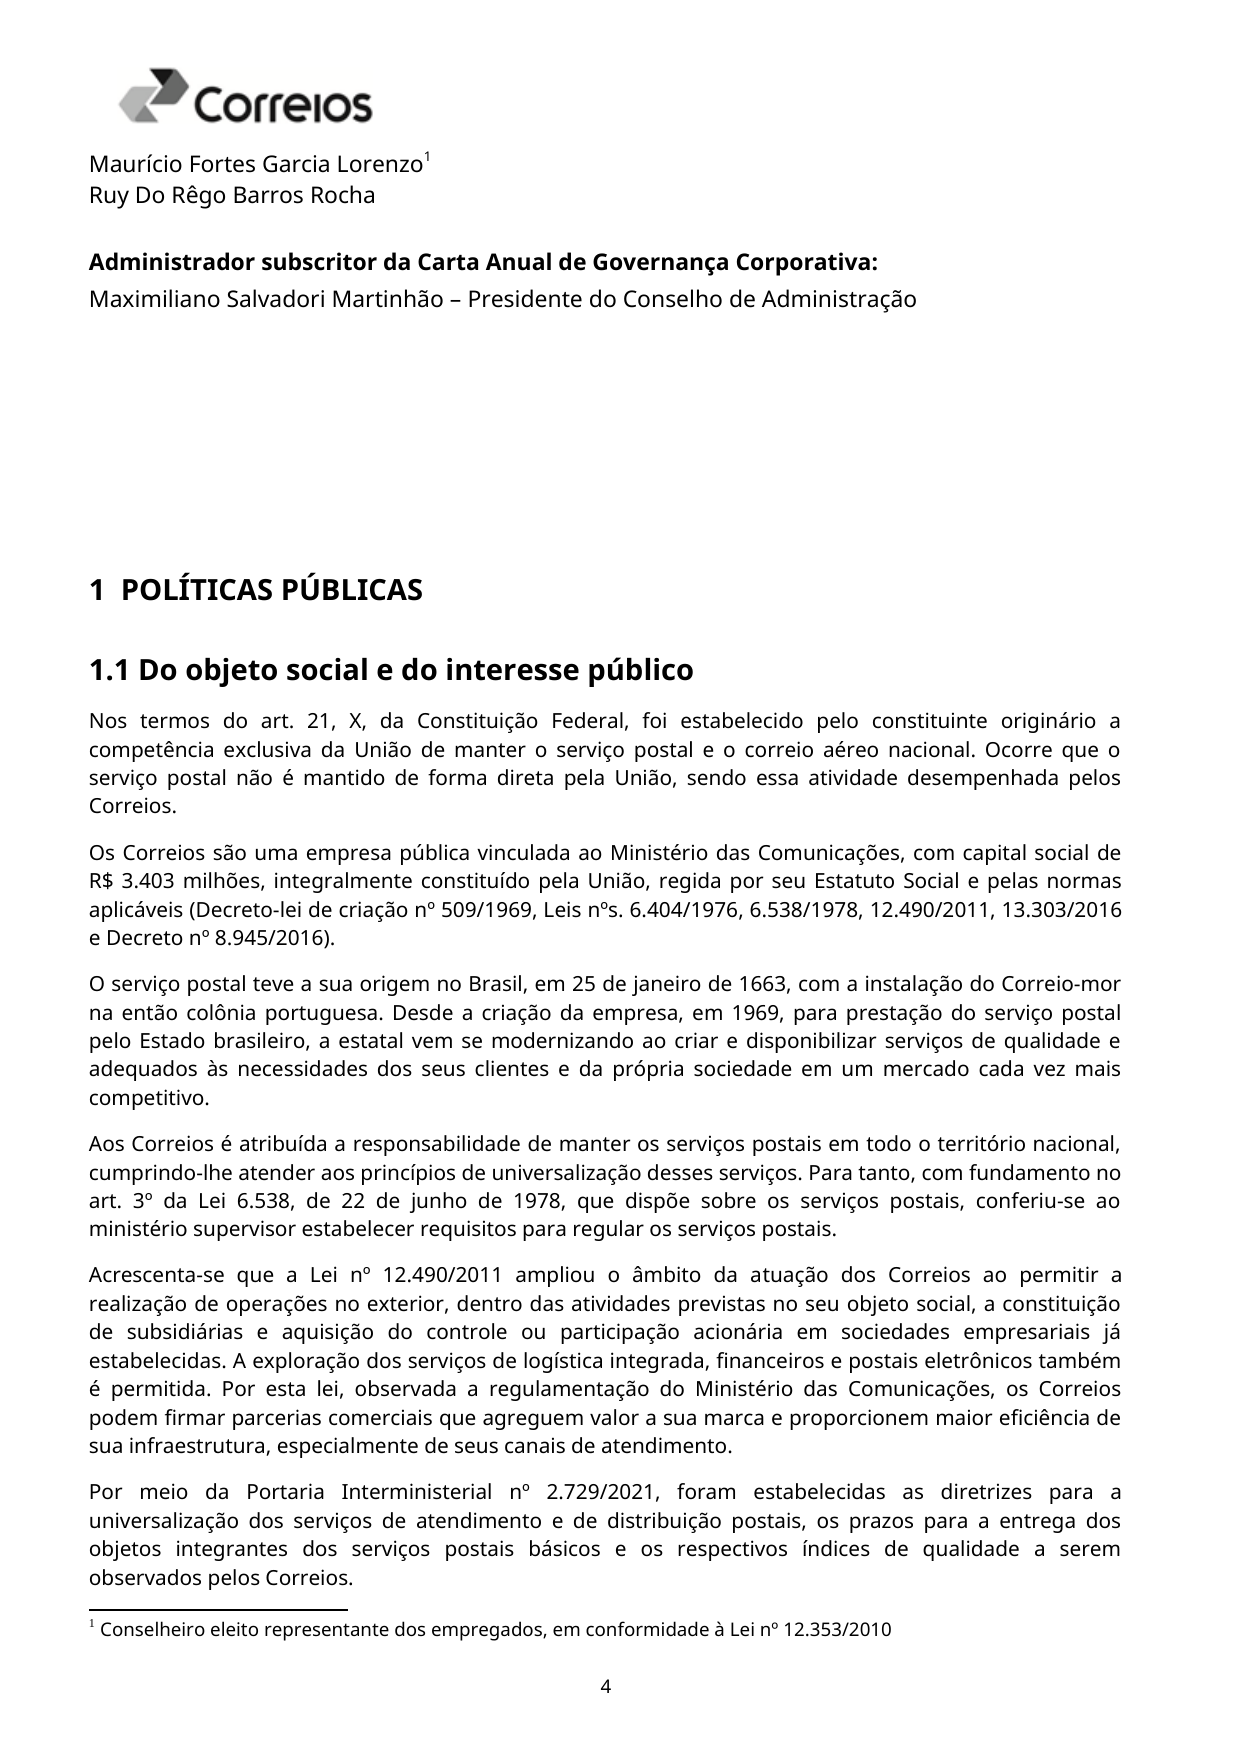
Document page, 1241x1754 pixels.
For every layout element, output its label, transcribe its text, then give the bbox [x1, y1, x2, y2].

text O serviço postal teve a sua origem no Brasil, em 25 de janeiro de 1663, com a instalação do Correio-mor na então colônia portuguesa. Desde a criação da empresa, em 1969, para prestação do serviço postal pelo Estado brasileiro, a estatal vem se modernizando ao criar e disponibilizar serviços de qualidade e adequados às necessidades dos seus clientes e da própria sociedade em um mercado cada vez mais competitivo. [89, 969, 1123, 1111]
picture [112, 57, 376, 136]
text Nos termos do art. 21, X, da Constituição Federal, foi estabelecido pelo constituinte originário a competência exclusiva da União de manter o serviço postal e o correio aéreo nacional. Ocorre que o serviço postal não é mantido de forma direta pela União, sendo essa atividade desempenhada pelos Correios. [89, 706, 1123, 820]
text Aos Correios é atribuída a responsabilidade de manter os serviços postais em todo o território nacional, cumprindo-lhe atender aos princípios de universalização desses serviços. Para tanto, com fundamento no art. 3º da Lei 6.538, de 22 de junho de 1978, que dispõe sobre os serviços postais, conferiu-se ao ministério supervisor estabelecer requisitos para regular os serviços postais. [89, 1129, 1123, 1243]
text Por meio da Portaria Interministerial nº 2.729/2021, foram estabelecidas as diretrizes para a universalização dos serviços de atendimento e de distribuição postais, os prazos para a entrega dos objetos integrantes dos serviços postais básicos e os respectivos índices de qualidade a serem observados pelos Correios. [89, 1477, 1123, 1591]
text Maximiliano Salvadori Martinhão – Presidente do Conselho de Administração [89, 283, 1123, 314]
text Ruy Do Rêgo Barros Rocha [89, 179, 1123, 210]
text Administrador subscritor da Carta Anual de Governança Corporativa: [89, 246, 1123, 277]
text Os Correios são uma empresa pública vinculada ao Ministério das Comunicações, com capital social de R$ 3.403 milhões, integralmente constituído pela União, regida por seu Estatuto Social e pelas normas aplicáveis (Decreto-lei de criação nº 509/1969, Leis nºs. 6.404/1976, 6.538/1978, 12.490/2011, 13.303/2016 e Decreto nº 8.945/2016). [89, 838, 1123, 952]
text Conselheiro eleito representante dos empregados, em conformidade à Lei nº 12.353/2010 [89, 1616, 1123, 1641]
text 1.1 Do objeto social e do interesse público [89, 649, 1123, 689]
text Acrescenta-se que a Lei nº 12.490/2011 ampliou o âmbito da atuação dos Correios ao permitir a realização de operações no exterior, dentro das atividades previstas no seu objeto social, a constituição de subsidiárias e aquisição do controle ou participação acionária em sociedades empresariais já estabelecidas. A exploração dos serviços de logística integrada, financeiros e postais eletrônicos também é permitida. Por esta lei, observada a regulamentação do Ministério das Comunicações, os Correios podem firmar parcerias comerciais que agreguem valor a sua marca e proporcionem maior eficiência de sua infraestrutura, especialmente de seus canais de atendimento. [89, 1261, 1123, 1460]
text Maurício Fortes Garcia Lorenzo [89, 148, 1123, 179]
text 1 POLÍTICAS PÚBLICAS [89, 569, 1123, 609]
